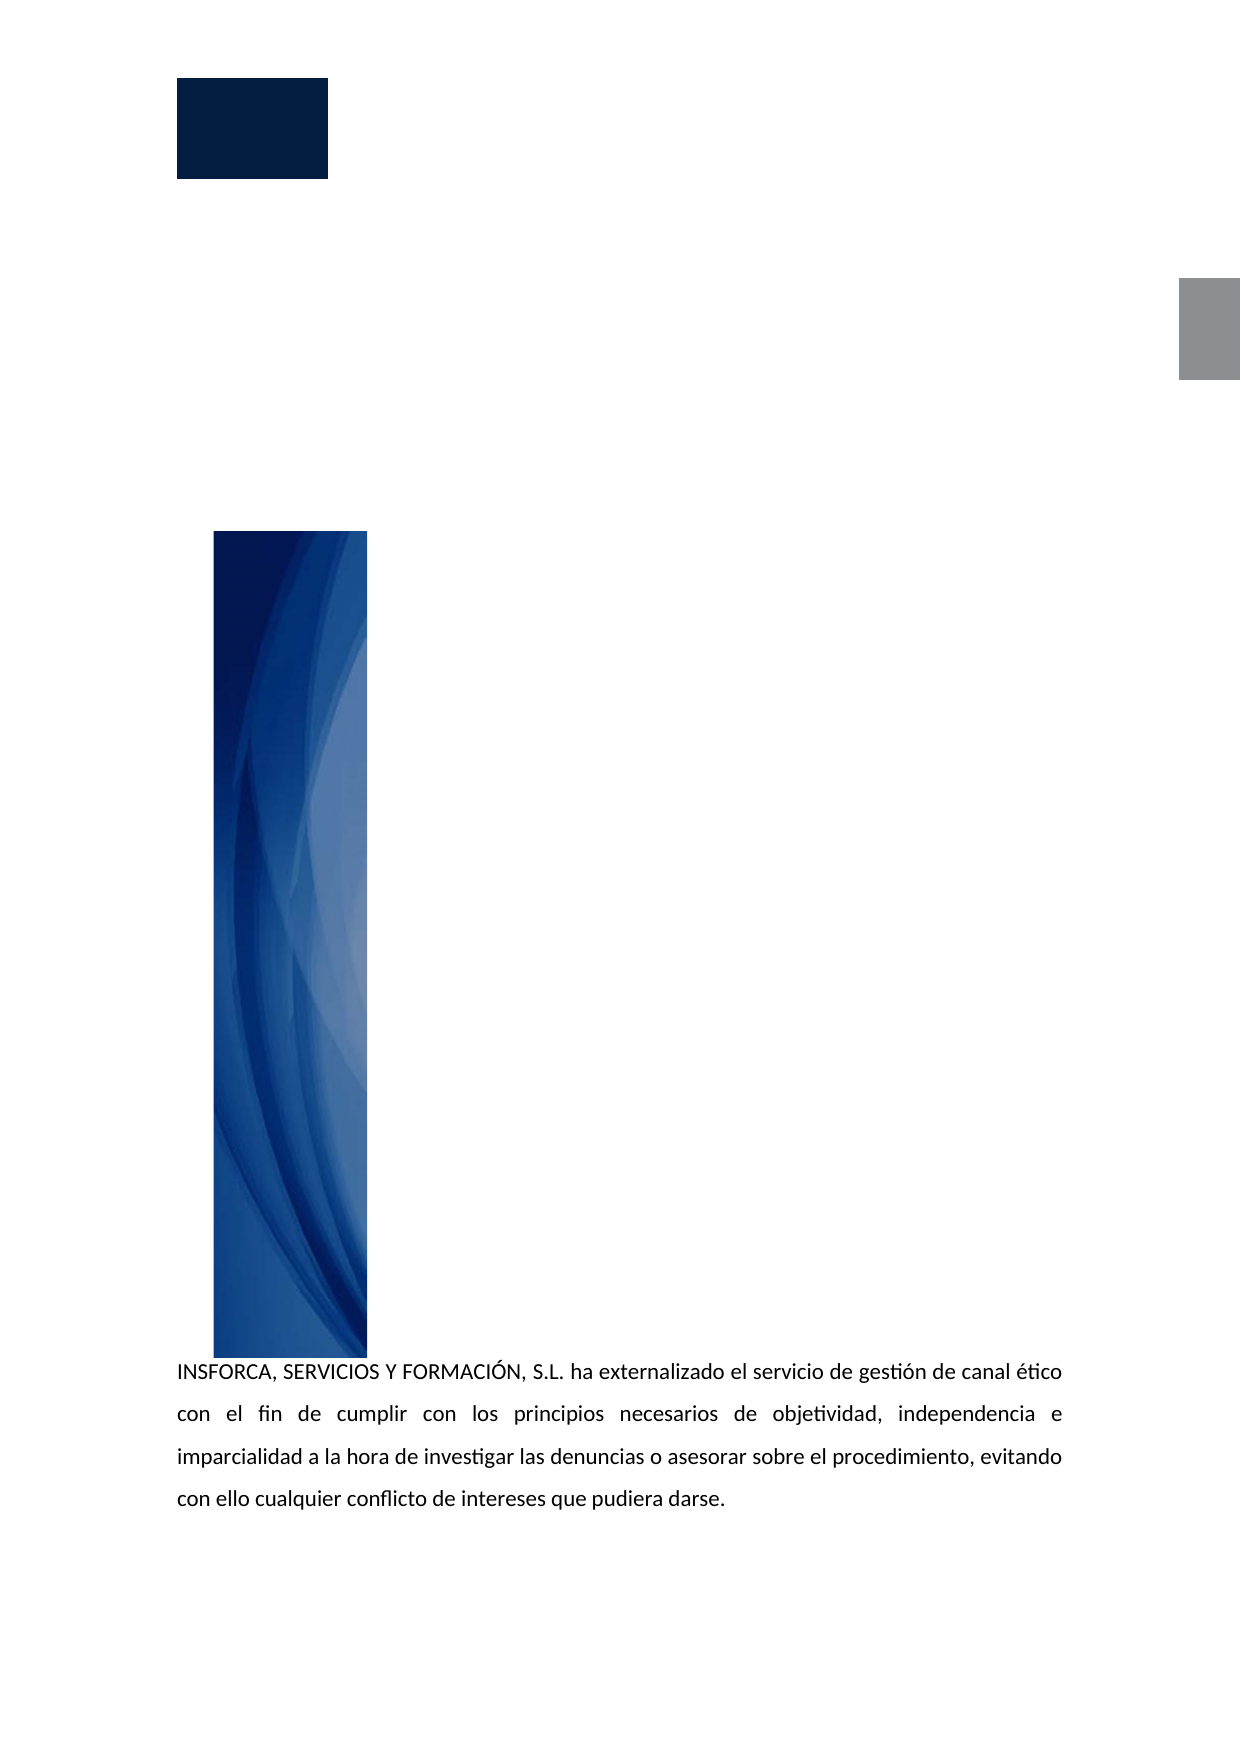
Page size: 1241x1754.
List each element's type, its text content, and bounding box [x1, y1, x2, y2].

text INSFORCA, SERVICIOS Y FORMACIÓN, S.L. ha externalizado el servicio de gestión de canal ético con el fin de cumplir con los principios necesarios de objetividad, independencia e imparcialidad a la hora de investigar las denuncias o asesorar sobre el procedimiento, evitando con ello cualquier conflicto de intereses que pudiera darse. [177, 1357, 1063, 1513]
